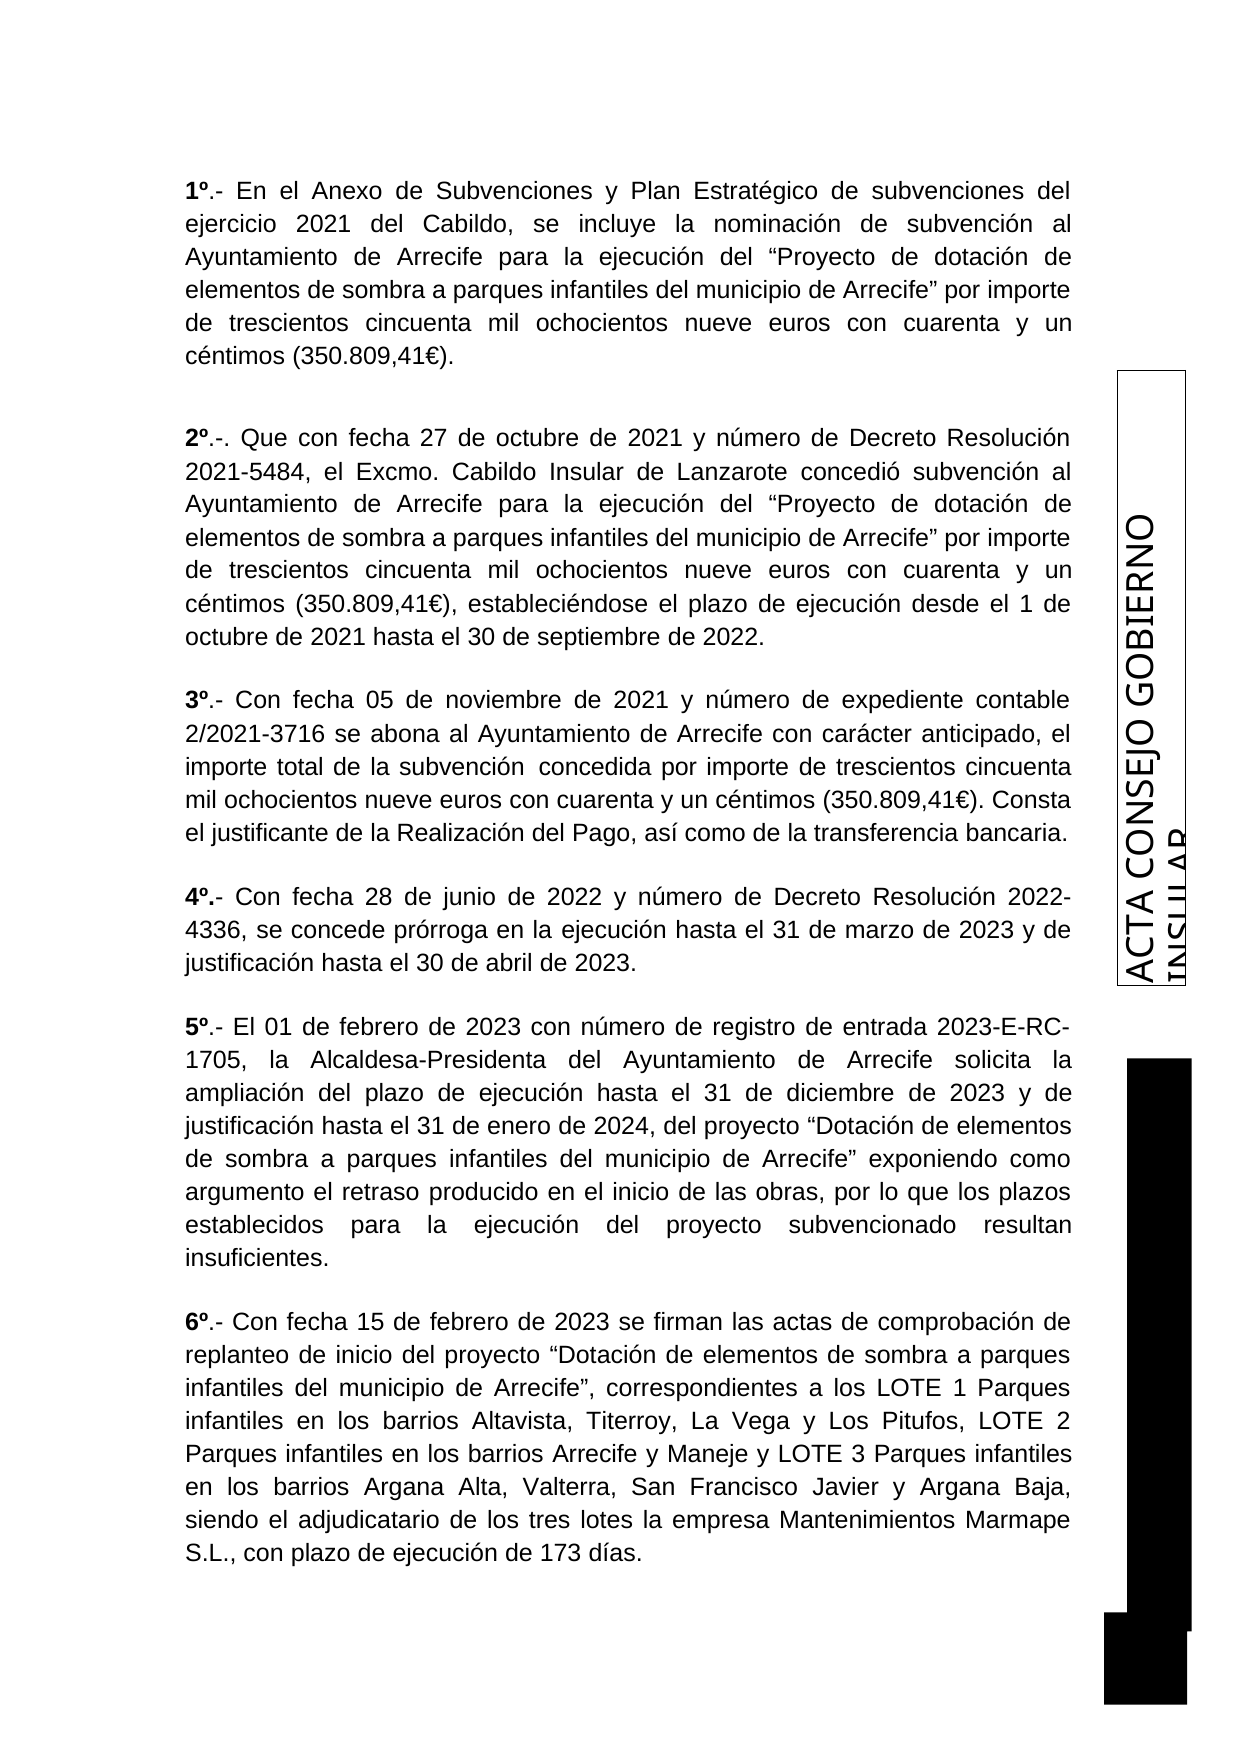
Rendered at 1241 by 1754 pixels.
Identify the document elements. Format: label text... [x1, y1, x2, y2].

text 6º.- Con fecha 15 de febrero de 2023 se firman las actas de comprobación de replanteo de inicio del proyecto “Dotación de elementos de sombra a parques infantiles del municipio de Arrecife”, correspondientes a los LOTE 1 Parques infantiles en los barrios Altavista, Titerroy, La Vega y Los Pitufos, LOTE 2 Parques infantiles en los barrios Arrecife y Maneje y LOTE 3 Parques infantiles en los barrios Argana Alta, Valterra, San Francisco Javier y Argana Baja, siendo el adjudicatario de los tres lotes la empresa Mantenimientos Marmape S.L., con plazo de ejecución de 173 días. [185, 1307, 1072, 1567]
text 1º.- En el Anexo de Subvenciones y Plan Estratégico de subvenciones del ejercicio 2021 del Cabildo, se incluye la nominación de subvención al Ayuntamiento de Arrecife para la ejecución del “Proyecto de dotación de elementos de sombra a parques infantiles del municipio de Arrecife” por importe de trescientos cincuenta mil ochocientos nueve euros con cuarenta y un céntimos (350.809,41€). [185, 176, 1072, 370]
text 4º.- Con fecha 28 de junio de 2022 y número de Decreto Resolución 2022-4336, se concede prórroga en la ejecución hasta el 31 de marzo de 2023 y de justificación hasta el 30 de abril de 2023. [185, 882, 1072, 977]
text 2º.-. Que con fecha 27 de octubre de 2021 y número de Decreto Resolución 2021-5484, el Excmo. Cabildo Insular de Lanzarote concedió subvención al Ayuntamiento de Arrecife para la ejecución del “Proyecto de dotación de elementos de sombra a parques infantiles del municipio de Arrecife” por importe de trescientos cincuenta mil ochocientos nueve euros con cuarenta y un céntimos (350.809,41€), estableciéndose el plazo de ejecución desde el 1 de octubre de 2021 hasta el 30 de septiembre de 2022. [185, 423, 1072, 650]
text 3º.- Con fecha 05 de noviembre de 2021 y número de expediente contable 2/2021-3716 se abona al Ayuntamiento de Arrecife con carácter anticipado, el importe total de la subvención concedida por importe de trescientos cincuenta mil ochocientos nueve euros con cuarenta y un céntimos (350.809,41€). Consta el justificante de la Realización del Pago, así como de la transferencia bancaria. [185, 686, 1072, 846]
text 5º.- El 01 de febrero de 2023 con número de registro de entrada 2023-E-RC- 1705, la Alcaldesa-Presidenta del Ayuntamiento de Arrecife solicita la ampliación del plazo de ejecución hasta el 31 de diciembre de 2023 y de justificación hasta el 31 de enero de 2024, del proyecto “Dotación de elementos de sombra a parques infantiles del municipio de Arrecife” exponiendo como argumento el retraso producido en el inicio de las obras, por lo que los plazos establecidos para la ejecución del proyecto subvencionado resultan insuficientes. [185, 1012, 1072, 1272]
text ACTA CONSEJO GOBIERNO INSULAR [1118, 372, 1183, 985]
